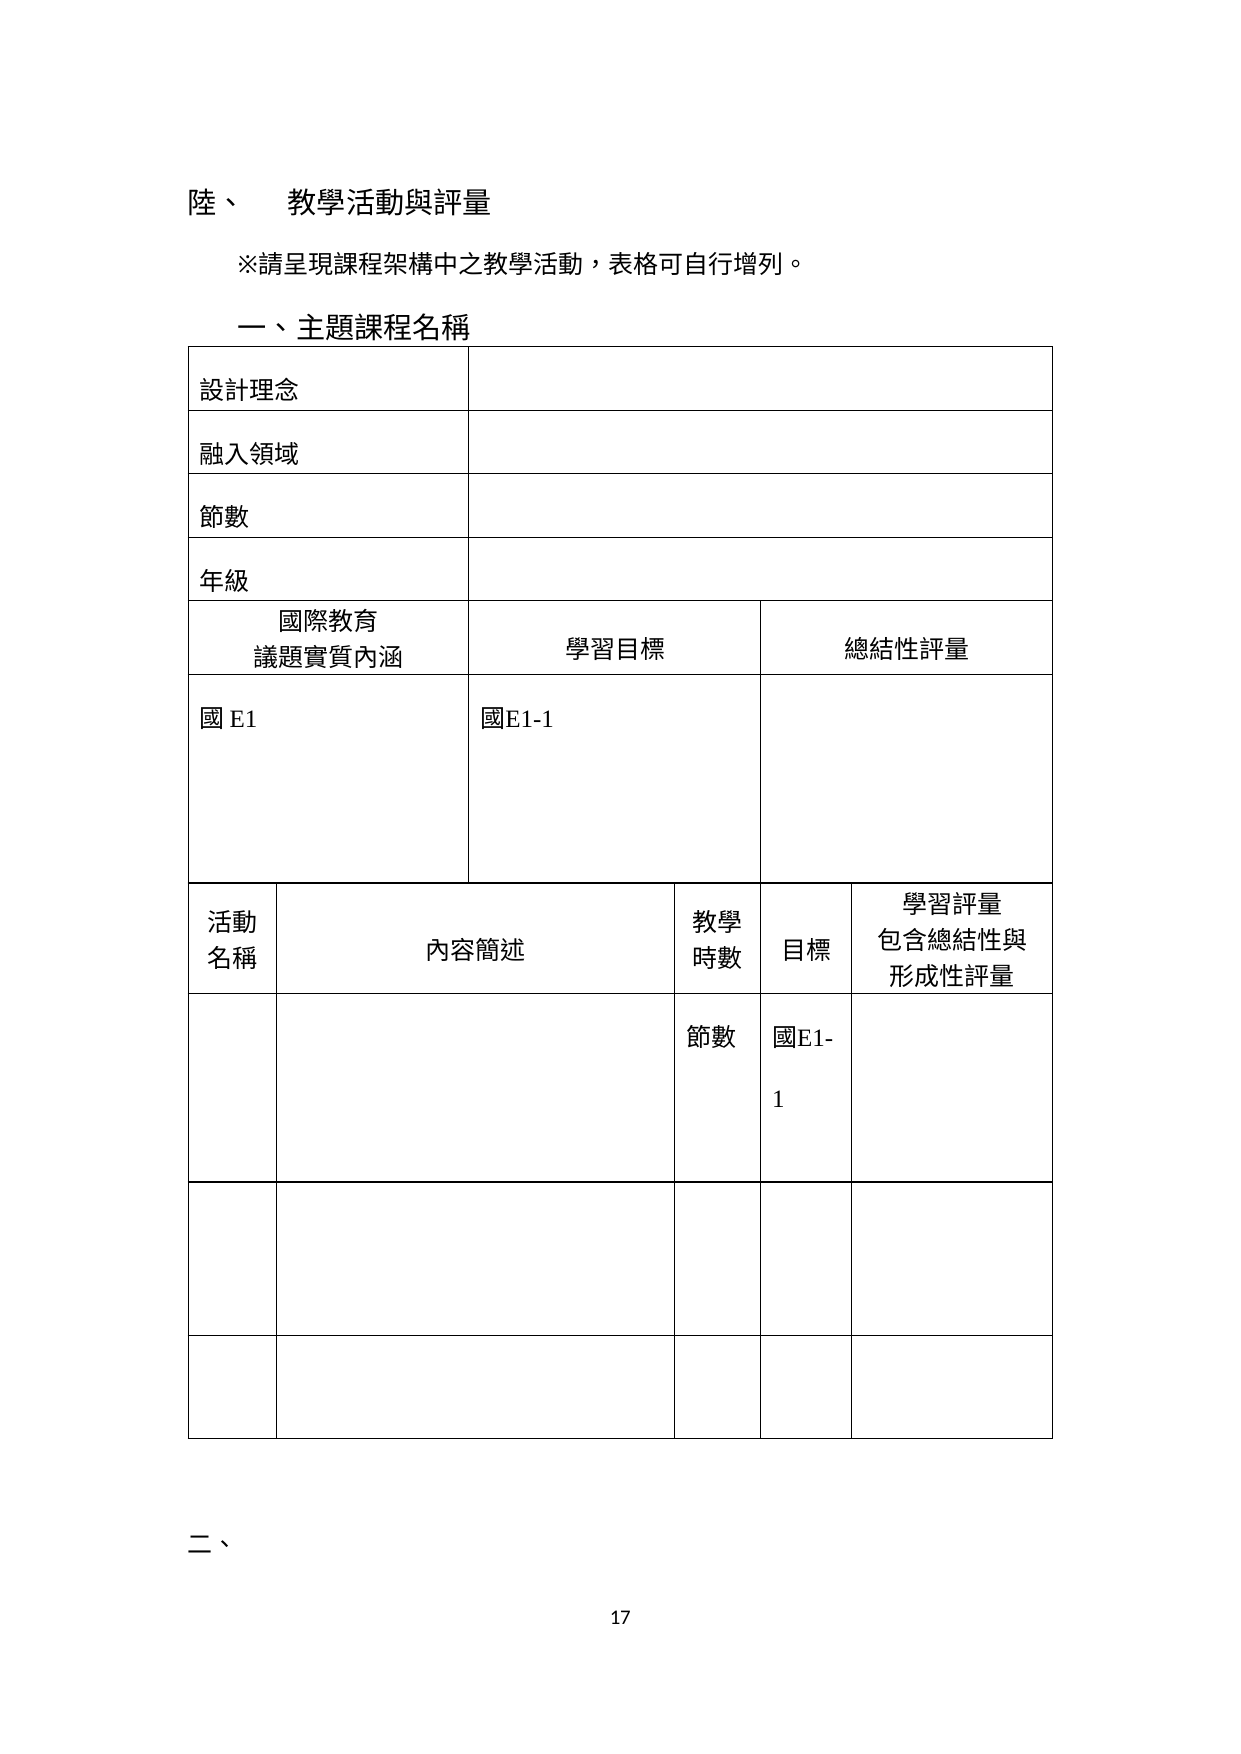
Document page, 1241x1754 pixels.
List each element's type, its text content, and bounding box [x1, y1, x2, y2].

table_cell [761, 1336, 851, 1438]
table_cell [852, 994, 1052, 1181]
table_cell 年級 [189, 538, 468, 600]
text 二、 [187, 1501, 1053, 1564]
table_cell [675, 1183, 760, 1335]
table_cell [277, 1183, 674, 1335]
table_cell [675, 1336, 760, 1438]
table_cell 總結性評量 [761, 601, 1052, 674]
table_cell 學習目標 [469, 601, 760, 674]
table_header 內容簡述 [277, 884, 674, 993]
table_cell [189, 1183, 276, 1335]
table_cell [189, 994, 276, 1181]
table_cell 節數 [189, 474, 468, 537]
table_cell 國E1 [189, 675, 468, 882]
table_cell [469, 411, 1052, 473]
table_cell [852, 1336, 1052, 1438]
table_cell 國E1-1 [469, 675, 760, 882]
list 教學活動與評量 [187, 159, 1053, 221]
table_header 設計理念 [189, 347, 468, 410]
table_header 目標 [761, 884, 851, 993]
table_cell [761, 1183, 851, 1335]
text ※請呈現課程架構中之教學活動，表格可自行增列。 [237, 221, 1053, 284]
table_cell 融入領域 [189, 411, 468, 473]
table_cell [761, 675, 1052, 882]
table_cell [469, 538, 1052, 600]
table_header 學習評量 包含總結性與 形成性評量 [852, 884, 1052, 993]
table_cell [189, 1336, 276, 1438]
text 一、主題課程名稱 [237, 284, 1053, 346]
table_cell [277, 994, 674, 1181]
table_header [469, 347, 1052, 410]
table_cell 國E1-1 [761, 994, 851, 1181]
table_cell [277, 1336, 674, 1438]
table_cell [469, 474, 1052, 537]
table_cell [852, 1183, 1052, 1335]
table_header 活動 名稱 [189, 884, 276, 993]
table_cell 國際教育 議題實質內涵 [189, 601, 468, 674]
table_header 教學時數 [675, 884, 760, 993]
table_cell 節數 [675, 994, 760, 1181]
